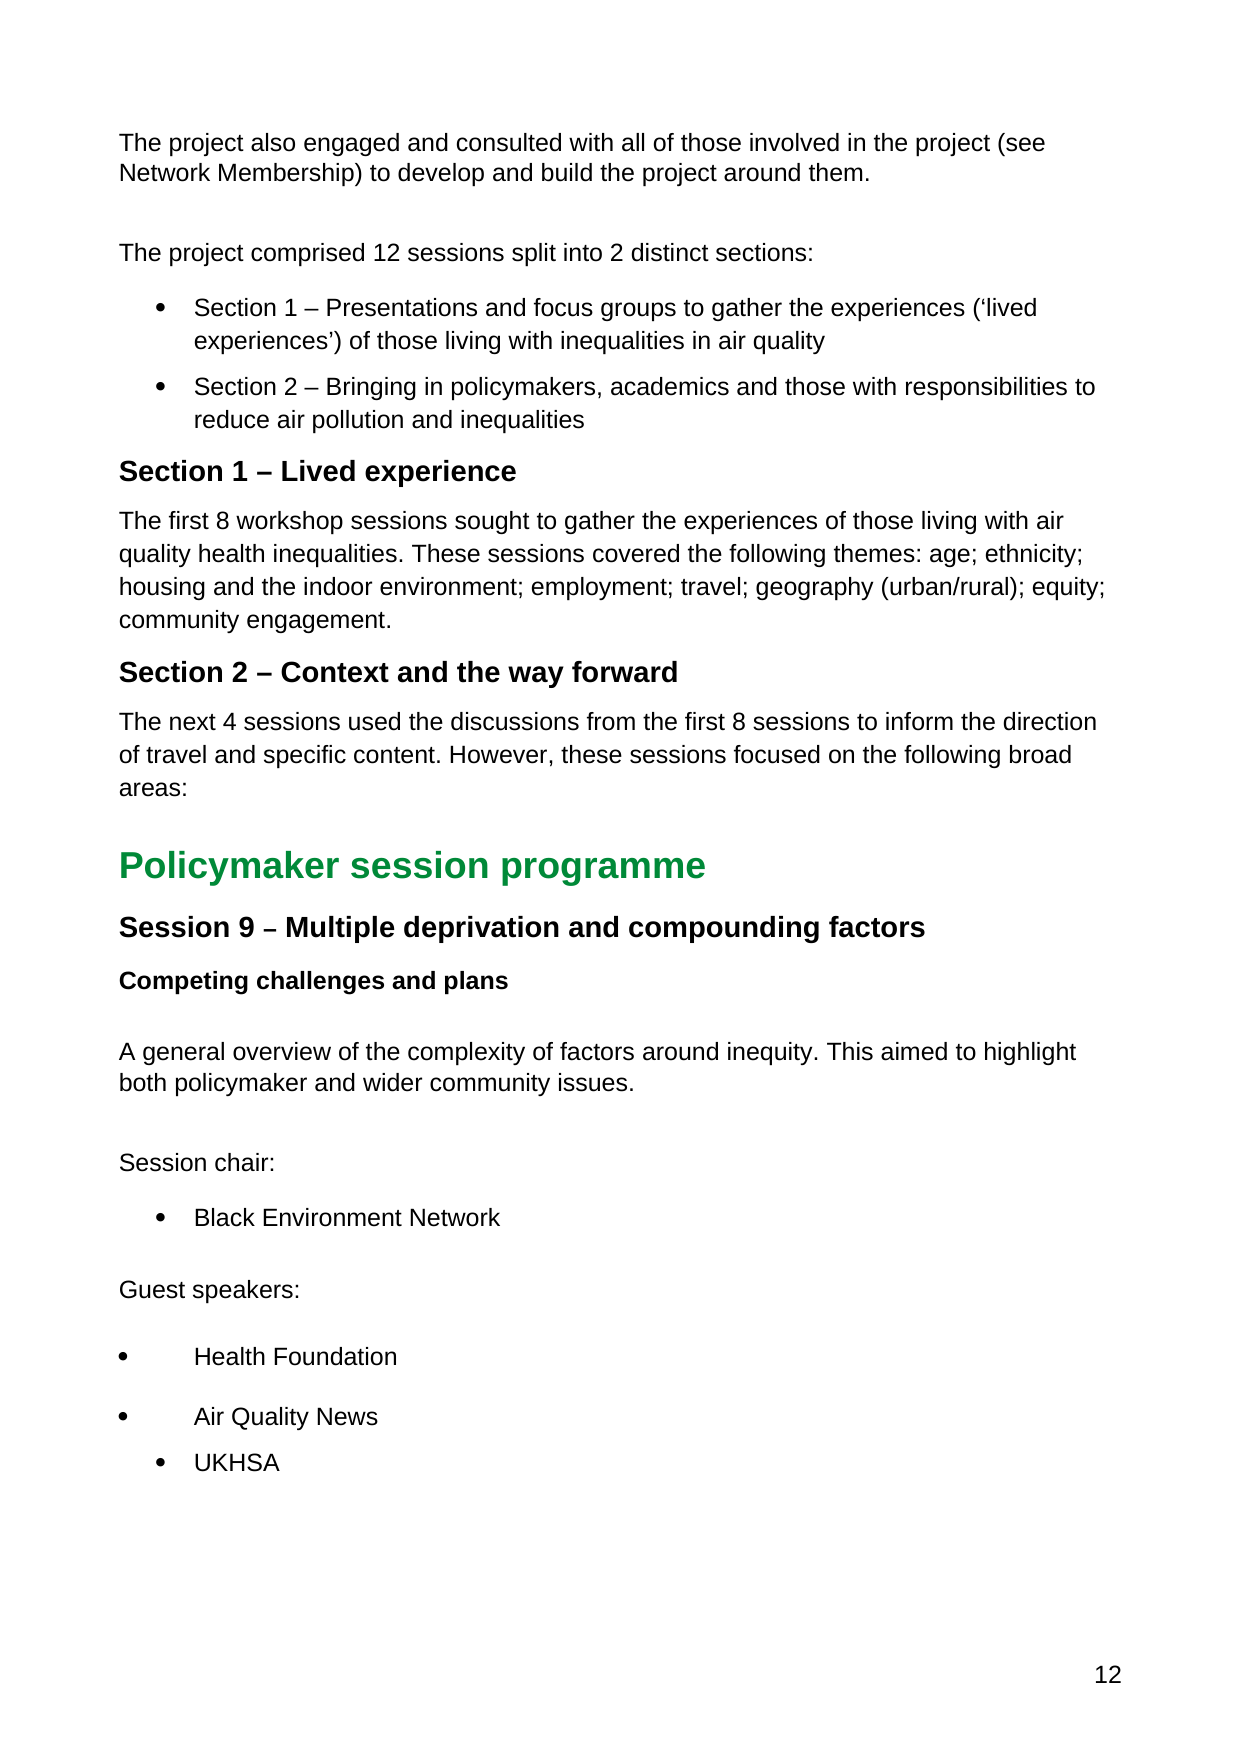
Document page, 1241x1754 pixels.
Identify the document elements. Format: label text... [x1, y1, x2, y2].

text Session chair: [118, 1148, 1122, 1176]
text The project comprised 12 sessions split into 2 distinct sections: [118, 238, 1122, 266]
text The project also engaged and consulted with all of those involved in the project (see Network Membership) to develop and build the project around them. [118, 127, 1122, 186]
text Guest speakers: [118, 1274, 1122, 1303]
subtitle Competing challenges and plans [118, 966, 1122, 994]
subtitle Policymaker session programme [118, 843, 1122, 886]
list UKHSA [156, 1448, 1122, 1477]
list Section 1 – Presentations and focus groups to gather the experiences (‘lived experiences’) of those living with inequalities in air quality [156, 293, 1122, 355]
text The next 4 sessions used the discussions from the first 8 sessions to inform the direction of travel and specific content. However, these sessions focused on the following broad areas: [118, 707, 1122, 802]
subtitle Section 1 – Lived experience [118, 454, 1122, 488]
list Section 2 – Bringing in policymakers, academics and those with responsibilities to reduce air pollution and inequalities [156, 371, 1122, 433]
text A general overview of the complexity of factors around inequity. This aimed to highlight both policymaker and wider community issues. [118, 1037, 1122, 1096]
list Health Foundation [118, 1342, 1113, 1371]
text The first 8 workshop sessions sought to gather the experiences of those living with air quality health inequalities. These sessions covered the following themes: age; ethnicity; housing and the indoor environment; employment; travel; geography (urban/rural); equity; community engagement. [118, 506, 1122, 634]
list Black Environment Network [156, 1203, 1122, 1232]
subtitle Session 9 – Multiple deprivation and compounding factors [118, 909, 1122, 943]
list Air Quality News [118, 1402, 1113, 1430]
subtitle Section 2 – Context and the way forward [118, 655, 1122, 688]
